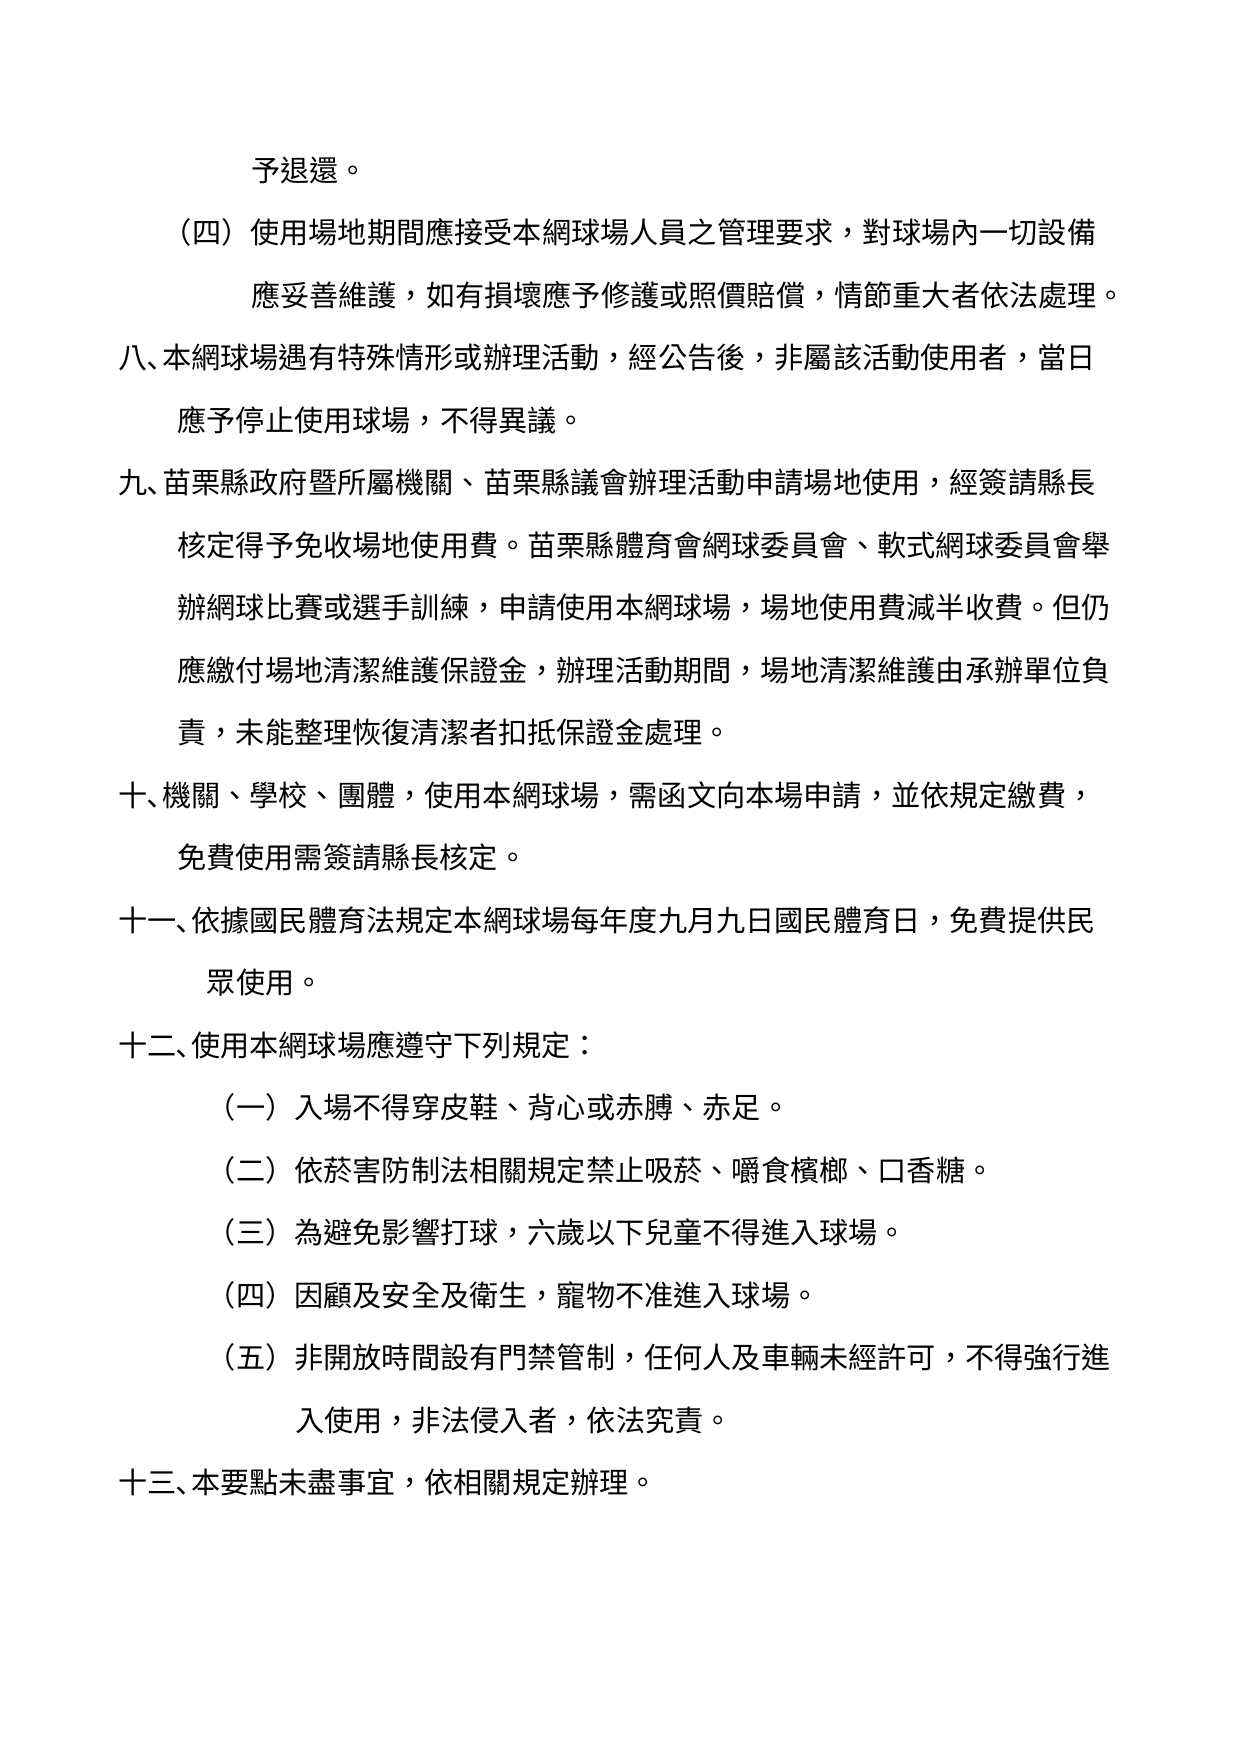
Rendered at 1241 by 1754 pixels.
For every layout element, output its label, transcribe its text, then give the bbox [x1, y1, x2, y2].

text （三）為避免影響打球，六歲以下兒童不得進入球場。 [207, 1189, 1122, 1252]
text 十三､本要點未盡事宜，依相關規定辦理。 [118, 1439, 1122, 1502]
text 八､本網球場遇有特殊情形或辦理活動，經公告後，非屬該活動使用者，當日應予停止使用球場，不得異議。 [118, 314, 1122, 439]
text 十､機關、學校、團體，使用本網球場，需函文向本場申請，並依規定繳費，免費使用需簽請縣長核定。 [118, 752, 1122, 877]
text （二）依菸害防制法相關規定禁止吸菸、嚼食檳榔、口香糖。 [207, 1127, 1122, 1189]
text 十一､依據國民體育法規定本網球場每年度九月九日國民體育日，免費提供民眾使用。 [118, 877, 1122, 1002]
text 十二､使用本網球場應遵守下列規定： [118, 1002, 1122, 1064]
text （四）使用場地期間應接受本網球場人員之管理要求，對球場內一切設備應妥善維護，如有損壞應予修護或照價賠償，情節重大者依法處理。 [163, 189, 1122, 314]
text （五）非開放時間設有門禁管制，任何人及車輛未經許可，不得強行進入使用，非法侵入者，依法究責。 [207, 1314, 1122, 1439]
text （一）入場不得穿皮鞋、背心或赤膊、赤足。 [207, 1064, 1122, 1127]
text 九､苗栗縣政府暨所屬機關、苗栗縣議會辦理活動申請場地使用，經簽請縣長核定得予免收場地使用費。苗栗縣體育會網球委員會、軟式網球委員會舉辦網球比賽或選手訓練，申請使用本網球場，場地使用費減半收費。但仍應繳付場地清潔維護保證金，辦理活動期間，場地清潔維護由承辦單位負責，未能整理恢復清潔者扣抵保證金處理。 [118, 439, 1122, 752]
text 予退還。 [163, 127, 1122, 189]
text （四）因顧及安全及衛生，寵物不准進入球場。 [207, 1252, 1122, 1314]
